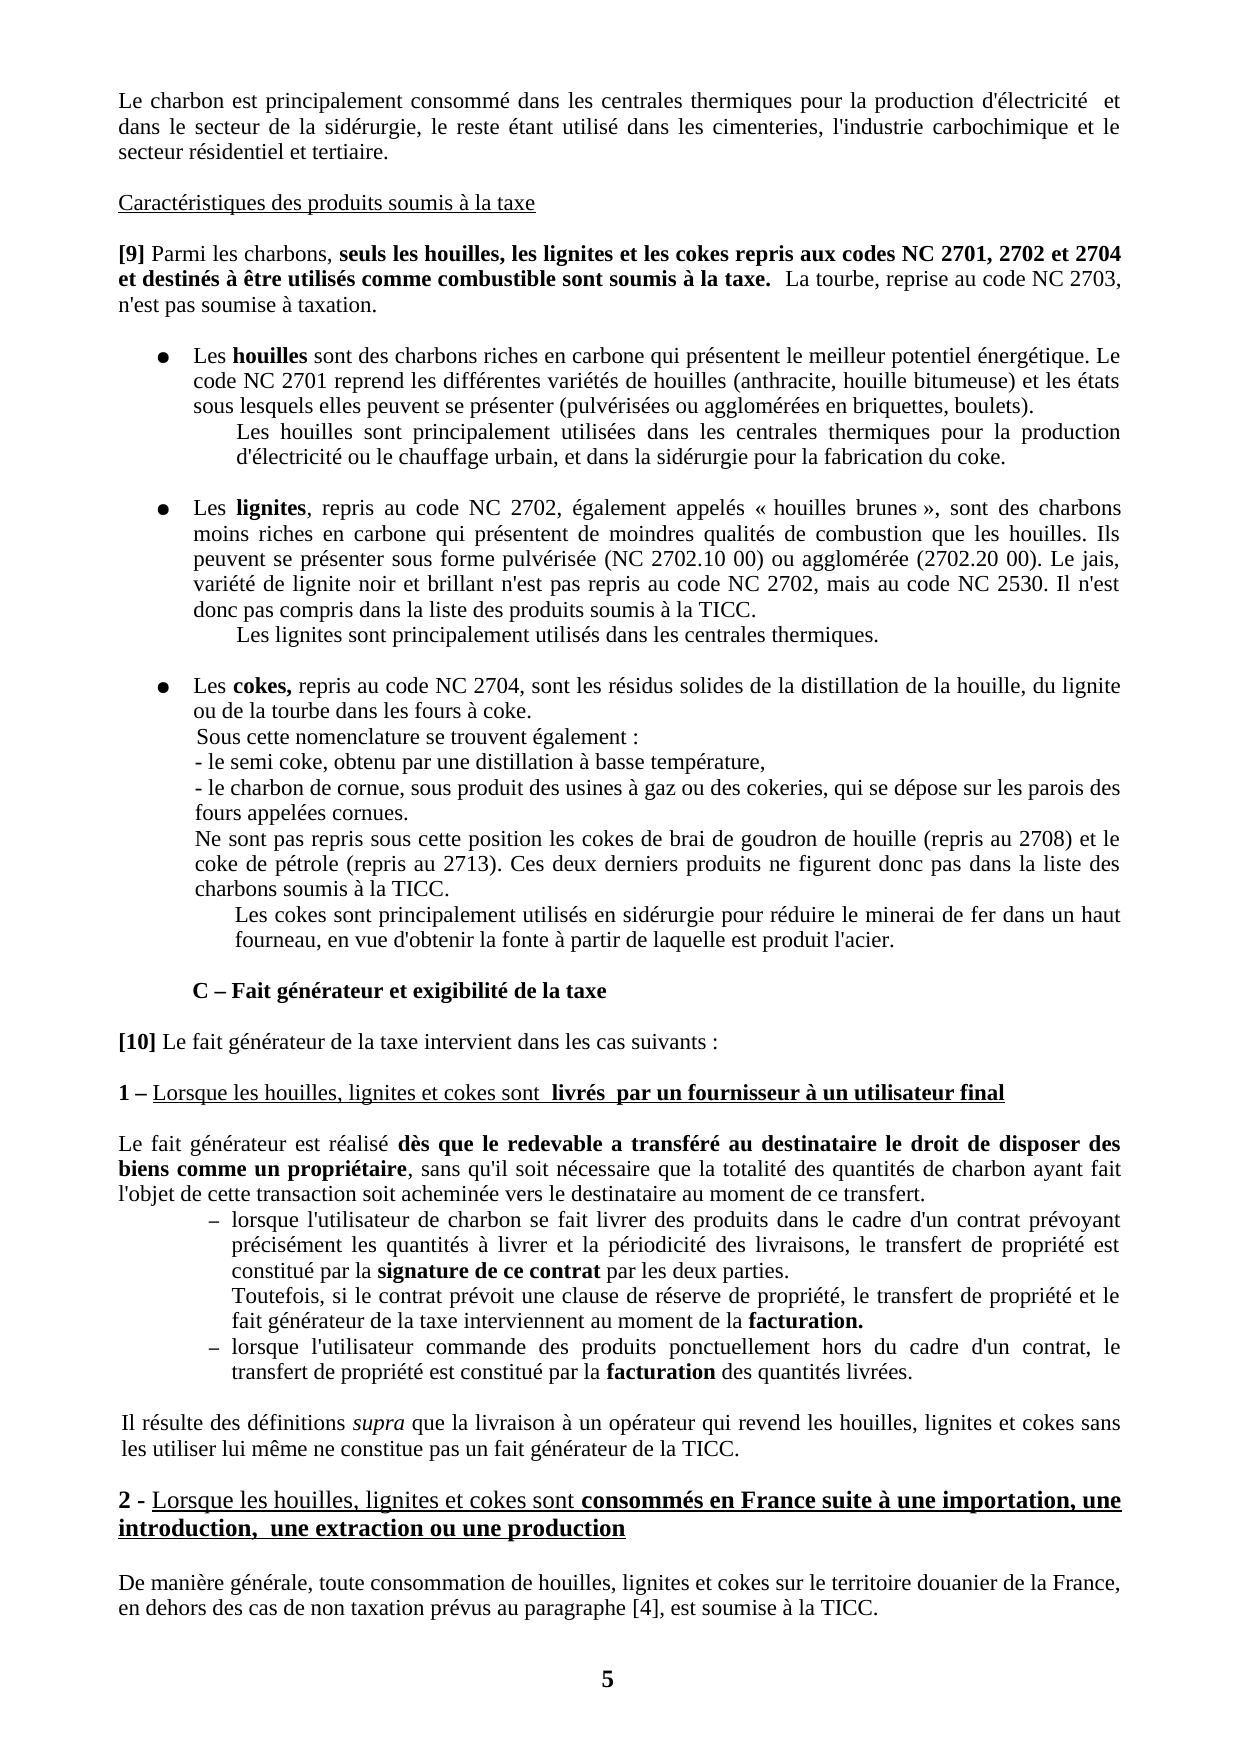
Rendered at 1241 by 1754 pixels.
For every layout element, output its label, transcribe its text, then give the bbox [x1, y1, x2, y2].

text Les houilles sont principalement utilisées dans les centrales thermiques pour la production d'électricité ou le chauffage urbain, et dans la sidérurgie pour la fabrication du coke. [236, 419, 1122, 470]
text Les lignites sont principalement utilisés dans les centrales thermiques. [236, 622, 1122, 648]
list lorsque l'utilisateur de charbon se fait livrer des produits dans le cadre d'un contrat prévoyant précisément les quantités à livrer et la périodicité des livraisons, le transfert de propriété est constitué par la signature de ce contrat par les deux parties. [208, 1207, 1122, 1283]
text Il résulte des définitions supra que la livraison à un opérateur qui revend les houilles, lignites et cokes sans les utiliser lui même ne constitue pas un fait générateur de la TICC. [121, 1410, 1122, 1461]
text Sous cette nomenclature se trouvent également : [196, 724, 1122, 749]
text Caractéristiques des produits soumis à la taxe [118, 190, 1122, 216]
text Ne sont pas repris sous cette position les cokes de brai de goudron de houille (repris au 2708) et le coke de pétrole (repris au 2713). Ces deux derniers produits ne figurent donc pas dans la liste des charbons soumis à la TICC. [194, 826, 1122, 902]
text Le charbon est principalement consommé dans les centrales thermiques pour la production d'électricité et dans le secteur de la sidérurgie, le reste étant utilisé dans les cimenteries, l'industrie carbochimique et le secteur résidentiel et tertiaire. [118, 88, 1122, 165]
list Les cokes, repris au code NC 2704, sont les résidus solides de la distillation de la houille, du lignite ou de la tourbe dans les fours à coke. [156, 673, 1122, 724]
list Toutefois, si le contrat prévoit une clause de réserve de propriété, le transfert de propriété et le fait générateur de la taxe interviennent au moment de la facturation. [208, 1283, 1122, 1334]
text [10] Le fait générateur de la taxe intervient dans les cas suivants : [118, 1029, 1122, 1054]
list lorsque l'utilisateur commande des produits ponctuellement hors du cadre d'un contrat, le transfert de propriété est constitué par la facturation des quantités livrées. [208, 1334, 1122, 1385]
text 1 – Lorsque les houilles, lignites et cokes sont livrés par un fournisseur à un utilisateur final [118, 1080, 1122, 1105]
text Le fait générateur est réalisé dès que le redevable a transféré au destinataire le droit de disposer des biens comme un propriétaire, sans qu'il soit nécessaire que la totalité des quantités de charbon ayant fait l'objet de cette transaction soit acheminée vers le destinataire au moment de ce transfert. [118, 1131, 1122, 1207]
text Les cokes sont principalement utilisés en sidérurgie pour réduire le minerai de fer dans un haut fourneau, en vue d'obtenir la fonte à partir de laquelle est produit l'acier. [234, 902, 1122, 953]
list Les lignites, repris au code NC 2702, également appelés « houilles brunes », sont des charbons moins riches en carbone qui présentent de moindres qualités de combustion que les houilles. Ils peuvent se présenter sous forme pulvérisée (NC 2702.10 00) ou agglomérée (2702.20 00). Le jais, variété de lignite noir et brillant n'est pas repris au code NC 2702, mais au code NC 2530. Il n'est donc pas compris dans la liste des produits soumis à la TICC. [156, 495, 1122, 622]
list Les houilles sont des charbons riches en carbone qui présentent le meilleur potentiel énergétique. Le code NC 2701 reprend les différentes variétés de houilles (anthracite, houille bitumeuse) et les états sous lesquels elles peuvent se présenter (pulvérisées ou agglomérées en briquettes, boulets). [156, 343, 1122, 419]
text 2 - Lorsque les houilles, lignites et cokes sont consommés en France suite à une importation, une introduction, une extraction ou une production [118, 1486, 1122, 1542]
text - le semi coke, obtenu par une distillation à basse température, - le charbon de cornue, sous produit des usines à gaz ou des cokeries, qui se dépose sur les parois des fours appelées cornues. [194, 749, 1122, 826]
text [9] Parmi les charbons, seuls les houilles, les lignites et les cokes repris aux codes NC 2701, 2702 et 2704 et destinés à être utilisés comme combustible sont soumis à la taxe. La tourbe, reprise au code NC 2703, n'est pas soumise à taxation. [118, 241, 1122, 317]
text C – Fait générateur et exigibilité de la taxe [118, 978, 1122, 1003]
text De manière générale, toute consommation de houilles, lignites et cokes sur le territoire douanier de la France, en dehors des cas de non taxation prévus au paragraphe [4], est soumise à la TICC. [118, 1569, 1122, 1620]
